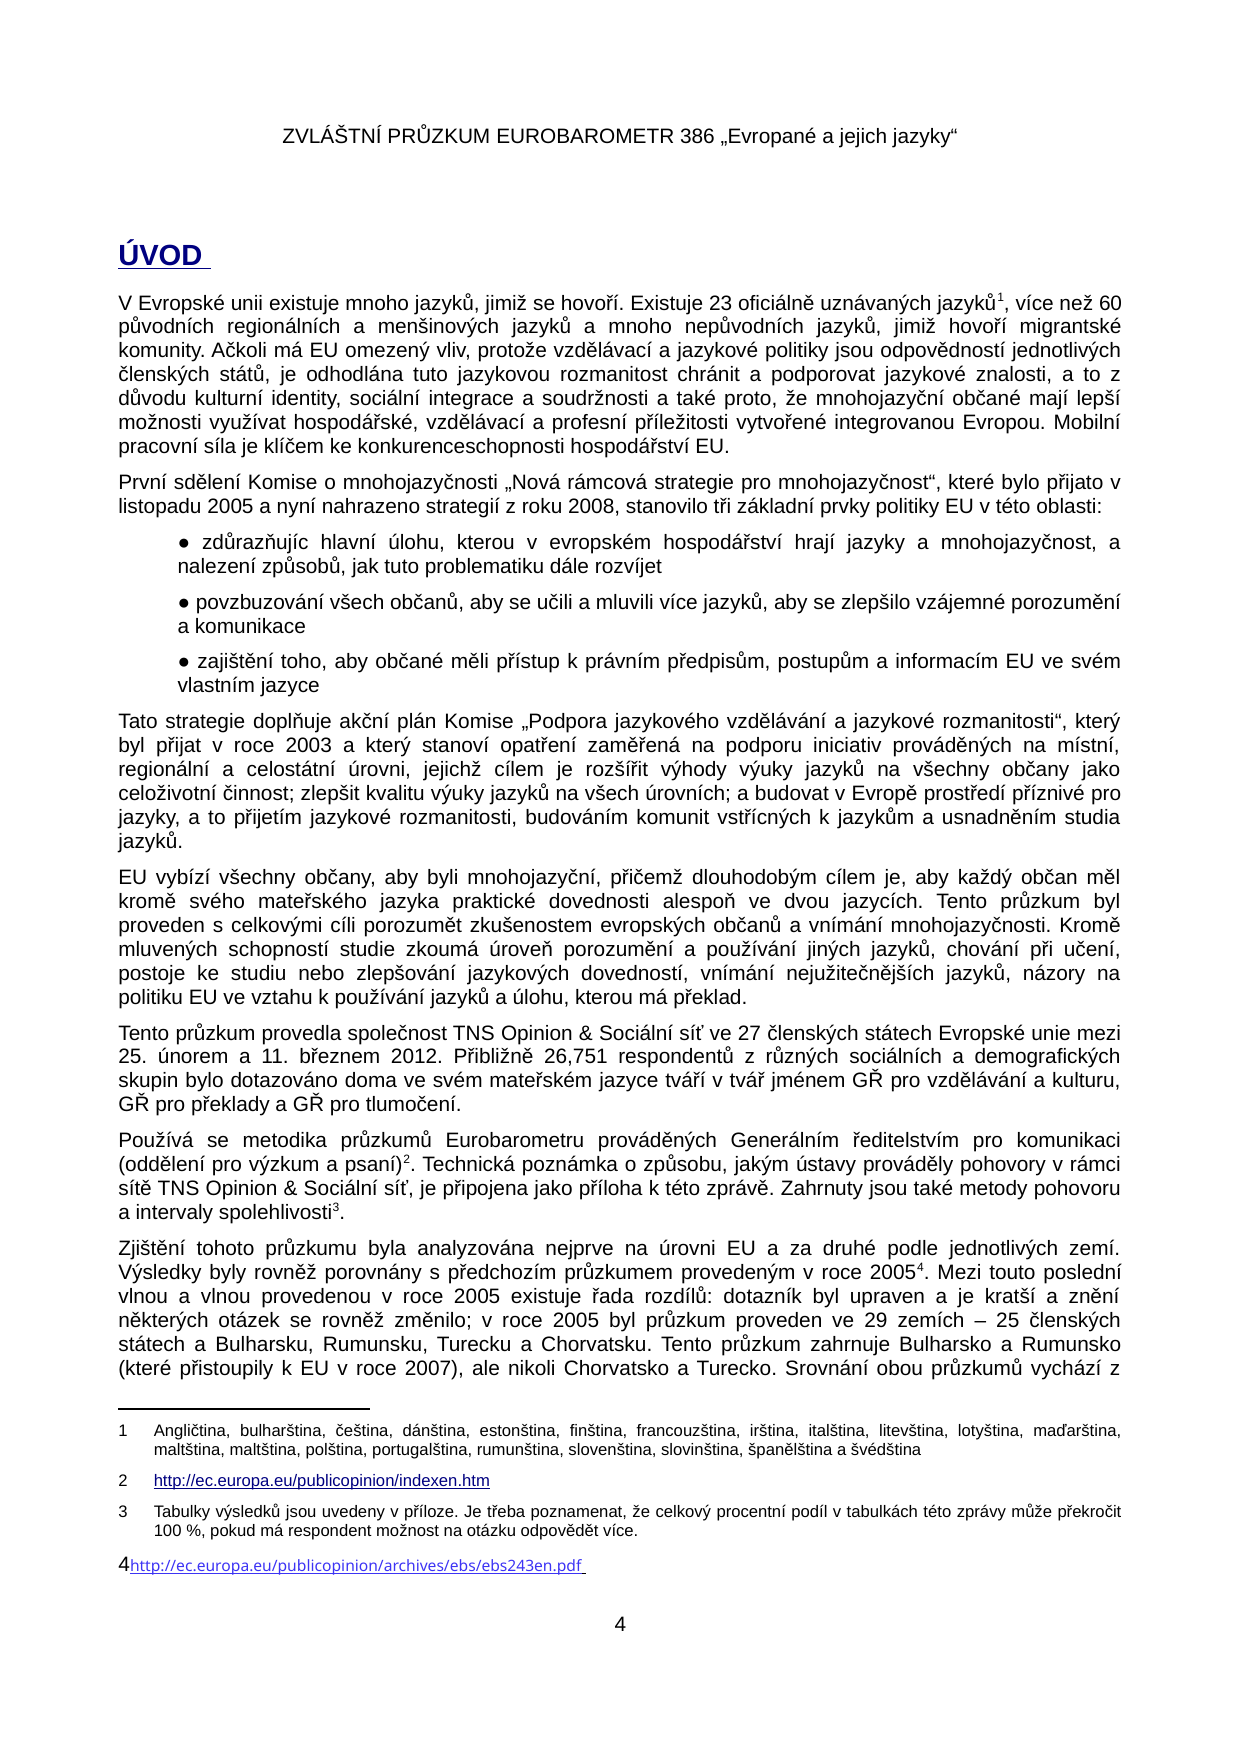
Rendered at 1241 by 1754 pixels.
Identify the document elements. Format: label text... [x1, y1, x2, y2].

text Používá se metodika průzkumů Eurobarometru prováděných Generálním ředitelstvím pro komunikaci (oddělení pro výzkum a psaní). Technická poznámka o způsobu, jakým ústavy prováděly pohovory v rámci sítě TNS Opinion & Sociální síť, je připojena jako příloha k této zprávě. Zahrnuty jsou také metody pohovoru a intervaly spolehlivosti. [118, 1128, 1122, 1224]
text První sdělení Komise o mnohojazyčnosti „Nová rámcová strategie pro mnohojazyčnost“, které bylo přijato v listopadu 2005 a nyní nahrazeno strategií z roku 2008, stanovilo tři základní prvky politiky EU v této oblasti: [118, 470, 1122, 518]
text Tento průzkum provedla společnost TNS Opinion & Sociální síť ve 27 členských státech Evropské unie mezi 25. únorem a 11. březnem 2012. Přibližně 26,751 respondentů z různých sociálních a demografických skupin bylo dotazováno doma ve svém mateřském jazyce tváří v tvář jménem GŘ pro vzdělávání a kulturu, GŘ pro překlady a GŘ pro tlumočení. [118, 1020, 1122, 1116]
text ● povzbuzování všech občanů, aby se učili a mluvili více jazyků, aby se zlepšilo vzájemné porozumění a komunikace [177, 589, 1122, 637]
text http://ec.europa.eu/publicopinion/indexen.htm [118, 1471, 1122, 1490]
text EU vybízí všechny občany, aby byli mnohojazyční, přičemž dlouhodobým cílem je, aby každý občan měl kromě svého mateřského jazyka praktické dovednosti alespoň ve dvou jazycích. Tento průzkum byl proveden s celkovými cíli porozumět zkušenostem evropských občanů a vnímání mnohojazyčnosti. Kromě mluvených schopností studie zkoumá úroveň porozumění a používání jiných jazyků, chování při učení, postoje ke studiu nebo zlepšování jazykových dovedností, vnímání nejužitečnějších jazyků, názory na politiku EU ve vztahu k používání jazyků a úlohu, kterou má překlad. [118, 865, 1122, 1008]
text Tabulky výsledků jsou uvedeny v příloze. Je třeba poznamenat, že celkový procentní podíl v tabulkách této zprávy může překročit 100 %, pokud má respondent možnost na otázku odpovědět více. [118, 1502, 1122, 1540]
text Tato strategie doplňuje akční plán Komise „Podpora jazykového vzdělávání a jazykové rozmanitosti“, který byl přijat v roce 2003 a který stanoví opatření zaměřená na podporu iniciativ prováděných na místní, regionální a celostátní úrovni, jejichž cílem je rozšířit výhody výuky jazyků na všechny občany jako celoživotní činnost; zlepšit kvalitu výuky jazyků na všech úrovních; a budovat v Evropě prostředí příznivé pro jazyky, a to přijetím jazykové rozmanitosti, budováním komunit vstřícných k jazykům a usnadněním studia jazyků. [118, 709, 1122, 853]
text ● zdůrazňujíc hlavní úlohu, kterou v evropském hospodářství hrají jazyky a mnohojazyčnost, a nalezení způsobů, jak tuto problematiku dále rozvíjet [177, 530, 1122, 578]
text Angličtina, bulharština, čeština, dánština, estonština, finština, francouzština, irština, italština, litevština, lotyština, maďarština, maltština, maltština, polština, portugalština, rumunština, slovenština, slovinština, španělština a švédština [118, 1421, 1122, 1459]
subtitle ÚVOD [118, 238, 1122, 272]
text Zjištění tohoto průzkumu byla analyzována nejprve na úrovni EU a za druhé podle jednotlivých zemí. Výsledky byly rovněž porovnány s předchozím průzkumem provedeným v roce 2005. Mezi touto poslední vlnou a vlnou provedenou v roce 2005 existuje řada rozdílů: dotazník byl upraven a je kratší a znění některých otázek se rovněž změnilo; v roce 2005 byl průzkum proveden ve 29 zemích – 25 členských státech a Bulharsku, Rumunsku, Turecku a Chorvatsku. Tento průzkum zahrnuje Bulharsko a Rumunsko (které přistoupily k EU v roce 2007), ale nikoli Chorvatsko a Turecko. Srovnání obou průzkumů vychází z [118, 1236, 1122, 1379]
text http://ec.europa.eu/publicopinion/archives/ebs/ebs243en.pdf [118, 1552, 1122, 1576]
text V Evropské unii existuje mnoho jazyků, jimiž se hovoří. Existuje 23 oficiálně uznávaných jazyků, více než 60 původních regionálních a menšinových jazyků a mnoho nepůvodních jazyků, jimiž hovoří migrantské komunity. Ačkoli má EU omezený vliv, protože vzdělávací a jazykové politiky jsou odpovědností jednotlivých členských států, je odhodlána tuto jazykovou rozmanitost chránit a podporovat jazykové znalosti, a to z důvodu kulturní identity, sociální integrace a soudržnosti a také proto, že mnohojazyční občané mají lepší možnosti využívat hospodářské, vzdělávací a profesní příležitosti vytvořené integrovanou Evropou. Mobilní pracovní síla je klíčem ke konkurenceschopnosti hospodářství EU. [118, 290, 1122, 458]
text ● zajištění toho, aby občané měli přístup k právním předpisům, postupům a informacím EU ve svém vlastním jazyce [177, 649, 1122, 697]
